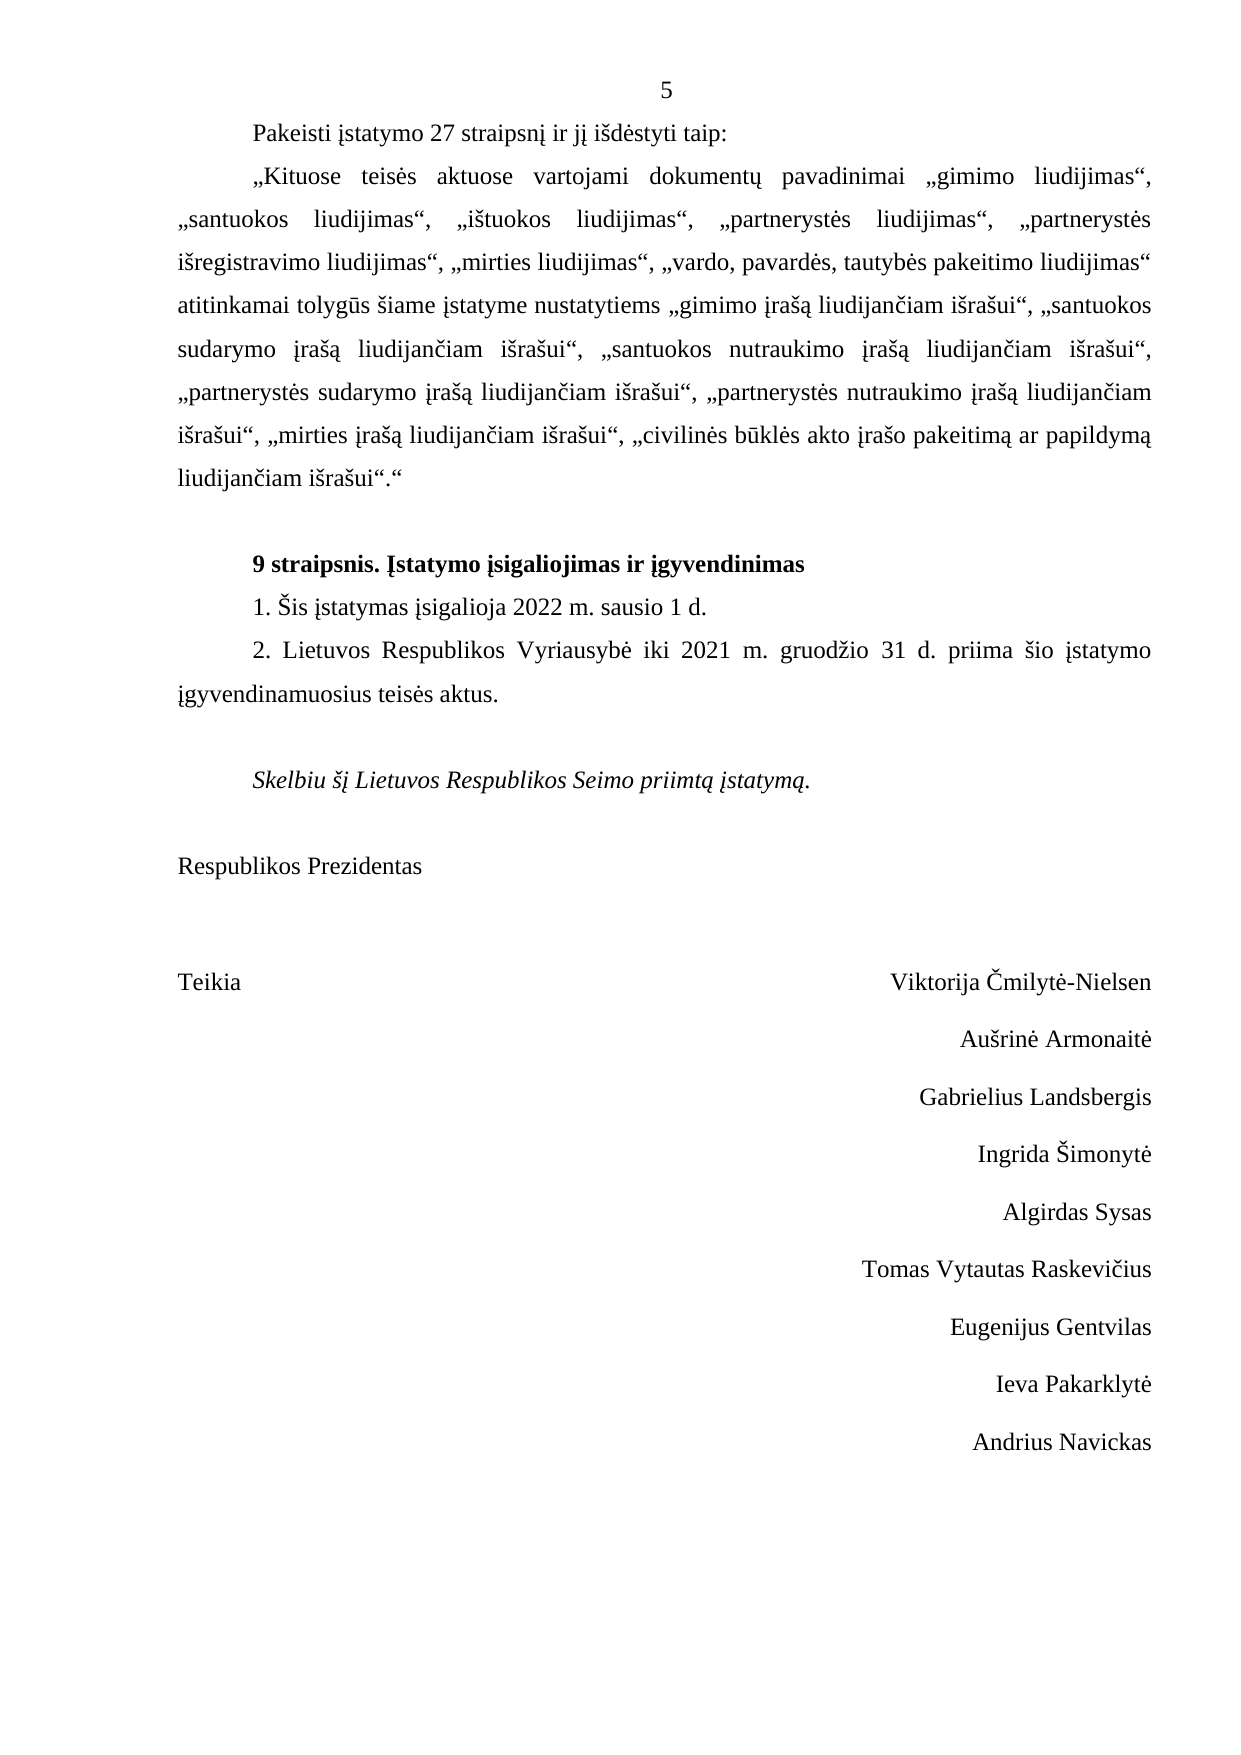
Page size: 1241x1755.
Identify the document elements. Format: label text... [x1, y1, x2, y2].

text Ieva Pakarklytė [177, 1369, 1152, 1398]
text Eugenijus Gentvilas [177, 1312, 1152, 1340]
text „Kituose teisės aktuose vartojami dokumentų pavadinimai „gimimo liudijimas“, „santuokos liudijimas“, „ištuokos liudijimas“, „partnerystės liudijimas“, „partnerystės išregistravimo liudijimas“, „mirties liudijimas“, „vardo, pavardės, tautybės pakeitimo liudijimas“ atitinkamai tolygūs šiame įstatyme nustatytiems „gimimo įrašą liudijančiam išrašui“, „santuokos sudarymo įrašą liudijančiam išrašui“, „santuokos nutraukimo įrašą liudijančiam išrašui“, „partnerystės sudarymo įrašą liudijančiam išrašui“, „partnerystės nutraukimo įrašą liudijančiam išrašui“, „mirties įrašą liudijančiam išrašui“, „civilinės būklės akto įrašo pakeitimą ar papildymą liudijančiam išrašui“.“ [177, 161, 1152, 492]
text Respublikos Prezidentas [177, 851, 1152, 880]
text Aušrinė Armonaitė [177, 1024, 1152, 1053]
text Andrius Navickas [177, 1427, 1152, 1455]
text Teikia Viktorija Čmilytė-Nielsen [177, 967, 1152, 995]
text Gabrielius Landsbergis [177, 1082, 1152, 1110]
text 1. Šis įstatymas įsigalioja 2022 m. sausio 1 d. [177, 592, 1152, 621]
text Tomas Vytautas Raskevičius [177, 1254, 1152, 1283]
text Ingrida Šimonytė [177, 1139, 1152, 1168]
text Pakeisti įstatymo 27 straipsnį ir jį išdėstyti taip: [177, 118, 1152, 147]
text 2. Lietuvos Respublikos Vyriausybė iki 2021 m. gruodžio 31 d. priima šio įstatymo įgyvendinamuosius teisės aktus. [177, 636, 1152, 707]
text 9 straipsnis. Įstatymo įsigaliojimas ir įgyvendinimas [177, 549, 1152, 578]
text Algirdas Sysas [177, 1197, 1152, 1225]
text Skelbiu šį Lietuvos Respublikos Seimo priimtą įstatymą. [177, 765, 1152, 794]
